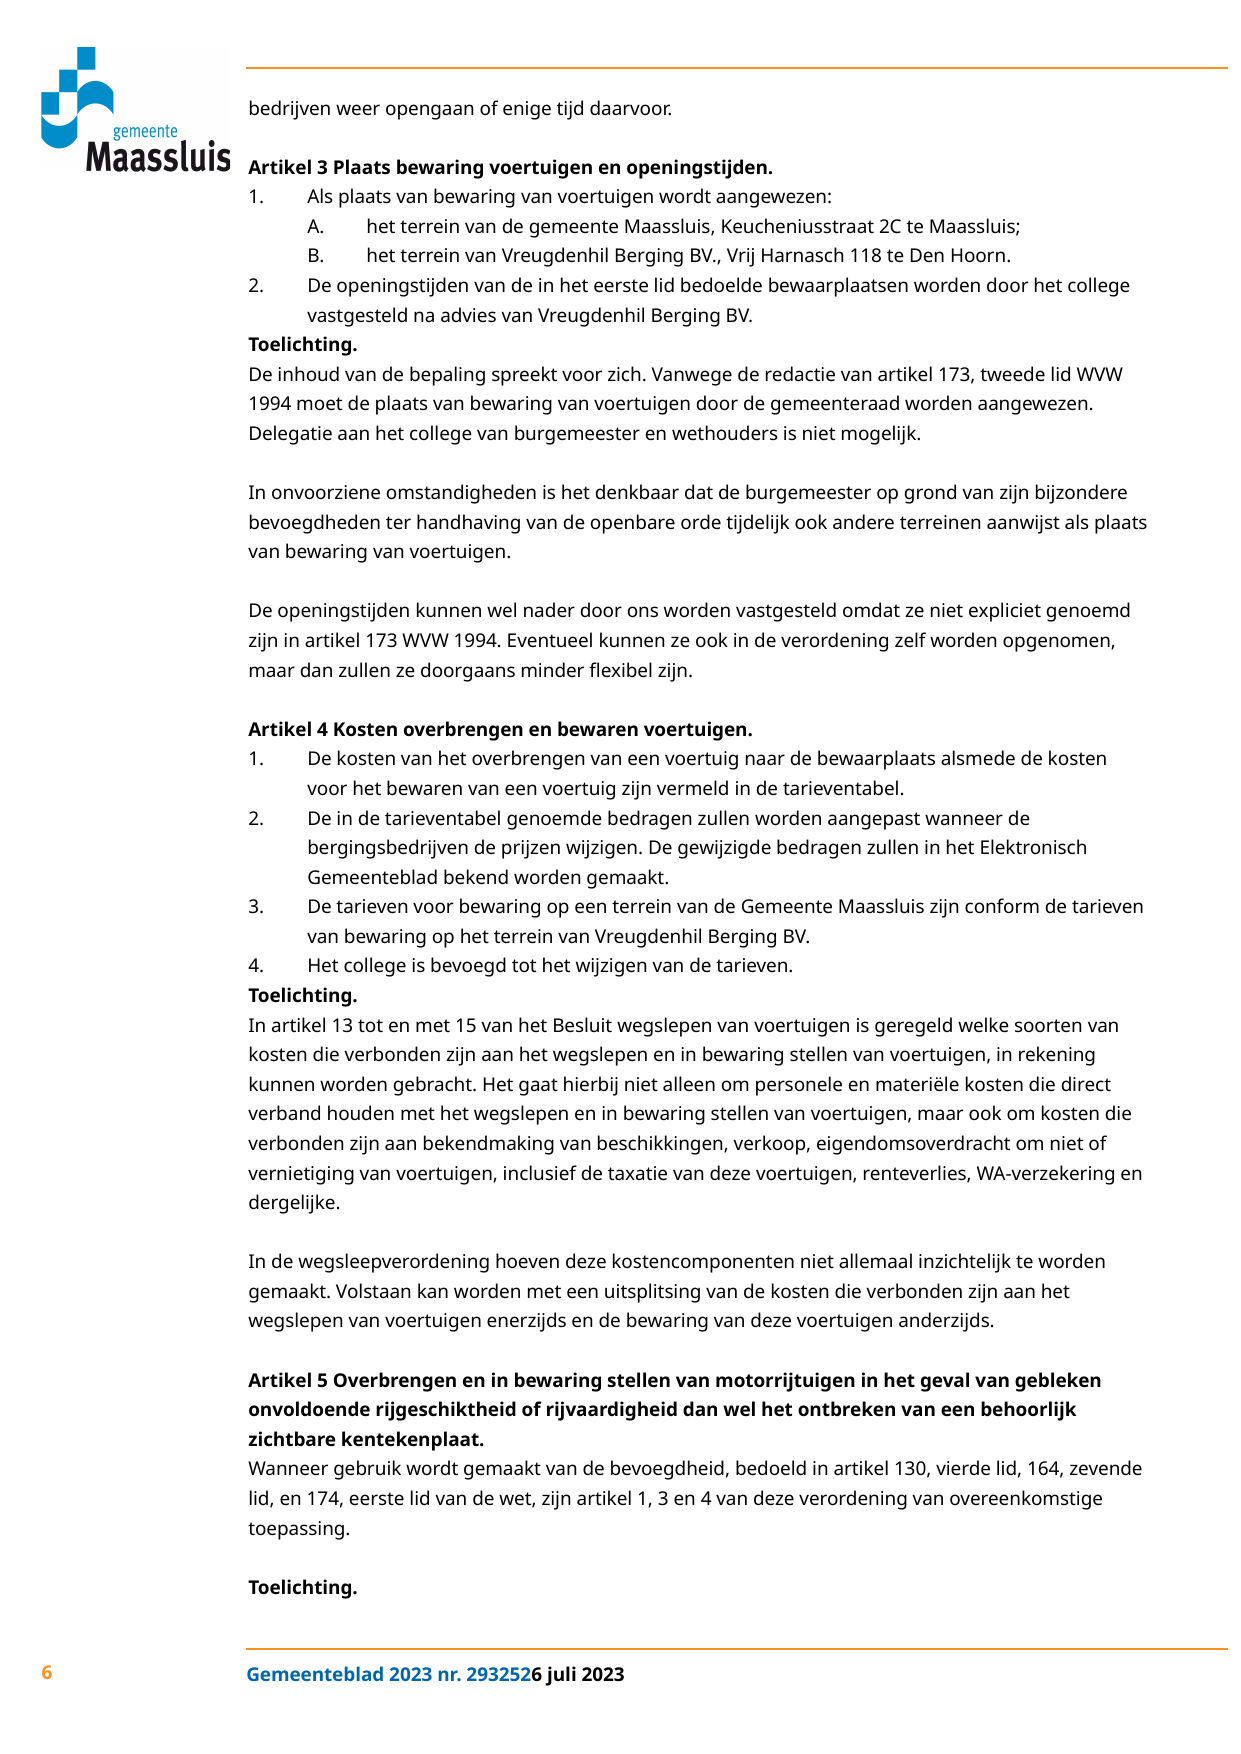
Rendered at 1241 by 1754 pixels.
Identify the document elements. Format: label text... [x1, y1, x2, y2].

text In onvoorziene omstandigheden is het denkbaar dat de burgemeester op grond van zijn bijzondere bevoegdheden ter handhaving van de openbare orde tijdelijk ook andere terreinen aanwijst als plaats van bewaring van voertuigen. [248, 479, 1152, 564]
picture [41, 47, 231, 172]
text Wanneer gebruik wordt gemaakt van de bevoegdheid, bedoeld in artikel 130, vierde lid, 164, zevende lid, en 174, eerste lid van de wet, zijn artikel 1, 3 en 4 van deze verordening van overeenkomstige toepassing. [248, 1456, 1152, 1541]
text In de wegsleepverordening hoeven deze kostencomponenten niet allemaal inzichtelijk te worden gemaakt. Volstaan kan worden met een uitsplitsing van de kosten die verbonden zijn aan het wegslepen van voertuigen enerzijds en de bewaring van deze voertuigen anderzijds. [248, 1248, 1152, 1333]
list De kosten van het overbrengen van een voertuig naar de bewaarplaats alsmede de kosten voor het bewaren van een voertuig zijn vermeld in de tarieventabel. [248, 746, 1152, 801]
list het terrein van Vreugdenhil Berging BV., Vrij Harnasch 118 te Den Hoorn. [307, 243, 1152, 268]
list Als plaats van bewaring van voertuigen wordt aangewezen: [248, 183, 1152, 209]
list Het college is bevoegd tot het wijzigen van de tarieven. [248, 953, 1152, 978]
list De in de tarieventabel genoemde bedragen zullen worden aangepast wanneer de bergingsbedrijven de prijzen wijzigen. De gewijzigde bedragen zullen in het Elektronisch Gemeenteblad bekend worden gemaakt. [248, 805, 1152, 890]
text Artikel 4 Kosten overbrengen en bewaren voertuigen. [248, 716, 1152, 742]
list De tarieven voor bewaring op een terrein van de Gemeente Maassluis zijn conform de tarieven van bewaring op het terrein van Vreugdenhil Berging BV. [248, 893, 1152, 949]
text Artikel 3 Plaats bewaring voertuigen en openingstijden. [248, 154, 1152, 180]
text Toelichting. [248, 331, 1152, 357]
text Artikel 5 Overbrengen en in bewaring stellen van motorrijtuigen in het geval van gebleken onvoldoende rijgeschiktheid of rijvaardigheid dan wel het ontbreken van een behoorlijk zichtbare kentekenplaat. [248, 1367, 1152, 1452]
text De inhoud van de bepaling spreekt voor zich. Vanwege de redactie van artikel 173, tweede lid WVW 1994 moet de plaats van bewaring van voertuigen door de gemeenteraad worden aangewezen. Delegatie aan het college van burgemeester en wethouders is niet mogelijk. [248, 361, 1152, 446]
list het terrein van de gemeente Maassluis, Keucheniusstraat 2C te Maassluis; [307, 213, 1152, 239]
text In artikel 13 tot en met 15 van het Besluit wegslepen van voertuigen is geregeld welke soorten van kosten die verbonden zijn aan het wegslepen en in bewaring stellen van voertuigen, in rekening kunnen worden gebracht. Het gaat hierbij niet alleen om personele en materiële kosten die direct verband houden met het wegslepen en in bewaring stellen van voertuigen, maar ook om kosten die verbonden zijn aan bekendmaking van beschikkingen, verkoop, eigendomsoverdracht om niet of vernietiging van voertuigen, inclusief de taxatie van deze voertuigen, renteverlies, WA-verzekering en dergelijke. [248, 1012, 1152, 1215]
text Toelichting. [248, 1574, 1152, 1600]
text bedrijven weer opengaan of enige tijd daarvoor. [248, 95, 1152, 121]
list De openingstijden van de in het eerste lid bedoelde bewaarplaatsen worden door het college vastgesteld na advies van Vreugdenhil Berging BV. [248, 272, 1152, 328]
picture [41, 47, 77, 92]
text De openingstijden kunnen wel nader door ons worden vastgesteld omdat ze niet expliciet genoemd zijn in artikel 173 WVW 1994. Eventueel kunnen ze ook in de verordening zelf worden opgenomen, maar dan zullen ze doorgaans minder flexibel zijn. [248, 598, 1152, 683]
text Toelichting. [248, 982, 1152, 1008]
